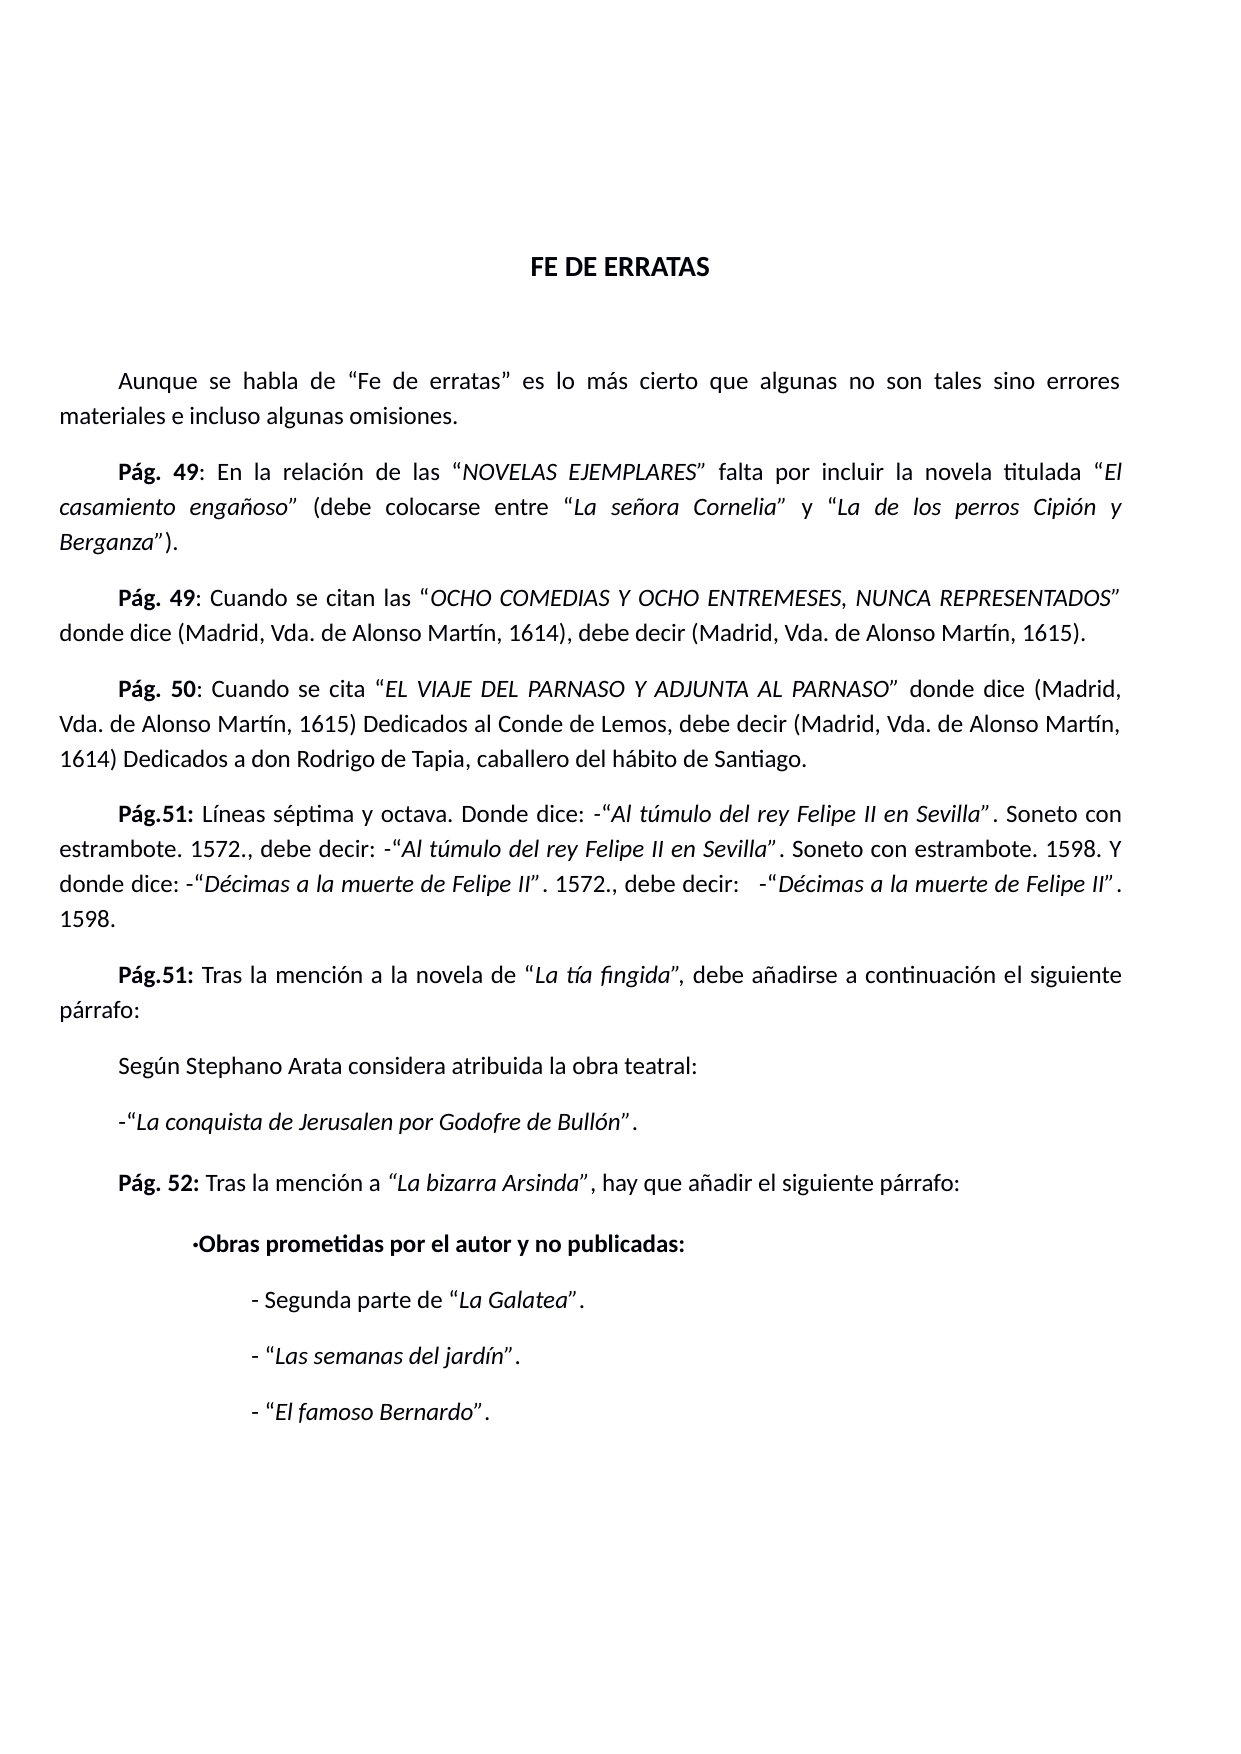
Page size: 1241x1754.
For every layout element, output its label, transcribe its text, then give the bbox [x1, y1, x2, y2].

text - “Las semanas del jardín”. [251, 1340, 1122, 1370]
text Pág. 49: En la relación de las “NOVELAS EJEMPLARES” falta por incluir la novela titulada “El casamiento engañoso” (debe colocarse entre “La señora Cornelia” y “La de los perros Cipión y Berganza”). [59, 456, 1122, 557]
text Pág.51: Tras la mención a la novela de “La tía fingida”, debe añadirse a continuación el siguiente párrafo: [59, 959, 1122, 1025]
text Pág. 50: Cuando se cita “EL VIAJE DEL PARNASO Y ADJUNTA AL PARNASO” donde dice (Madrid, Vda. de Alonso Martín, 1615) Dedicados al Conde de Lemos, debe decir (Madrid, Vda. de Alonso Martín, 1614) Dedicados a don Rodrigo de Tapia, caballero del hábito de Santiago. [59, 673, 1122, 773]
text Aunque se habla de “Fe de erratas” es lo más cierto que algunas no son tales sino errores materiales e incluso algunas omisiones. [59, 365, 1122, 431]
text - Segunda parte de “La Galatea”. [251, 1284, 1122, 1314]
list Pág. 52: Tras la mención a “La bizarra Arsinda”, hay que añadir el siguiente párrafo: [118, 1167, 1122, 1198]
text FE DE ERRATAS [59, 248, 1122, 283]
text Pág.51: Líneas séptima y octava. Donde dice: -“Al túmulo del rey Felipe II en Sevilla”. Soneto con estrambote. 1572., debe decir: -“Al túmulo del rey Felipe II en Sevilla”. Soneto con estrambote. 1598. Y donde dice: -“Décimas a la muerte de Felipe II”. 1572., debe decir: -“Décimas a la muerte de Felipe II”. 1598. [59, 798, 1122, 934]
text - “El famoso Bernardo”. [251, 1396, 1122, 1426]
text Pág. 49: Cuando se citan las “OCHO COMEDIAS Y OCHO ENTREMESES, NUNCA REPRESENTADOS” donde dice (Madrid, Vda. de Alonso Martín, 1614), debe decir (Madrid, Vda. de Alonso Martín, 1615). [59, 582, 1122, 647]
list -“La conquista de Jerusalen por Godofre de Bullón”. [118, 1106, 1122, 1137]
text ·Obras prometidas por el autor y no publicadas: [192, 1228, 1122, 1259]
text Según Stephano Arata considera atribuida la obra teatral: [118, 1050, 1122, 1081]
